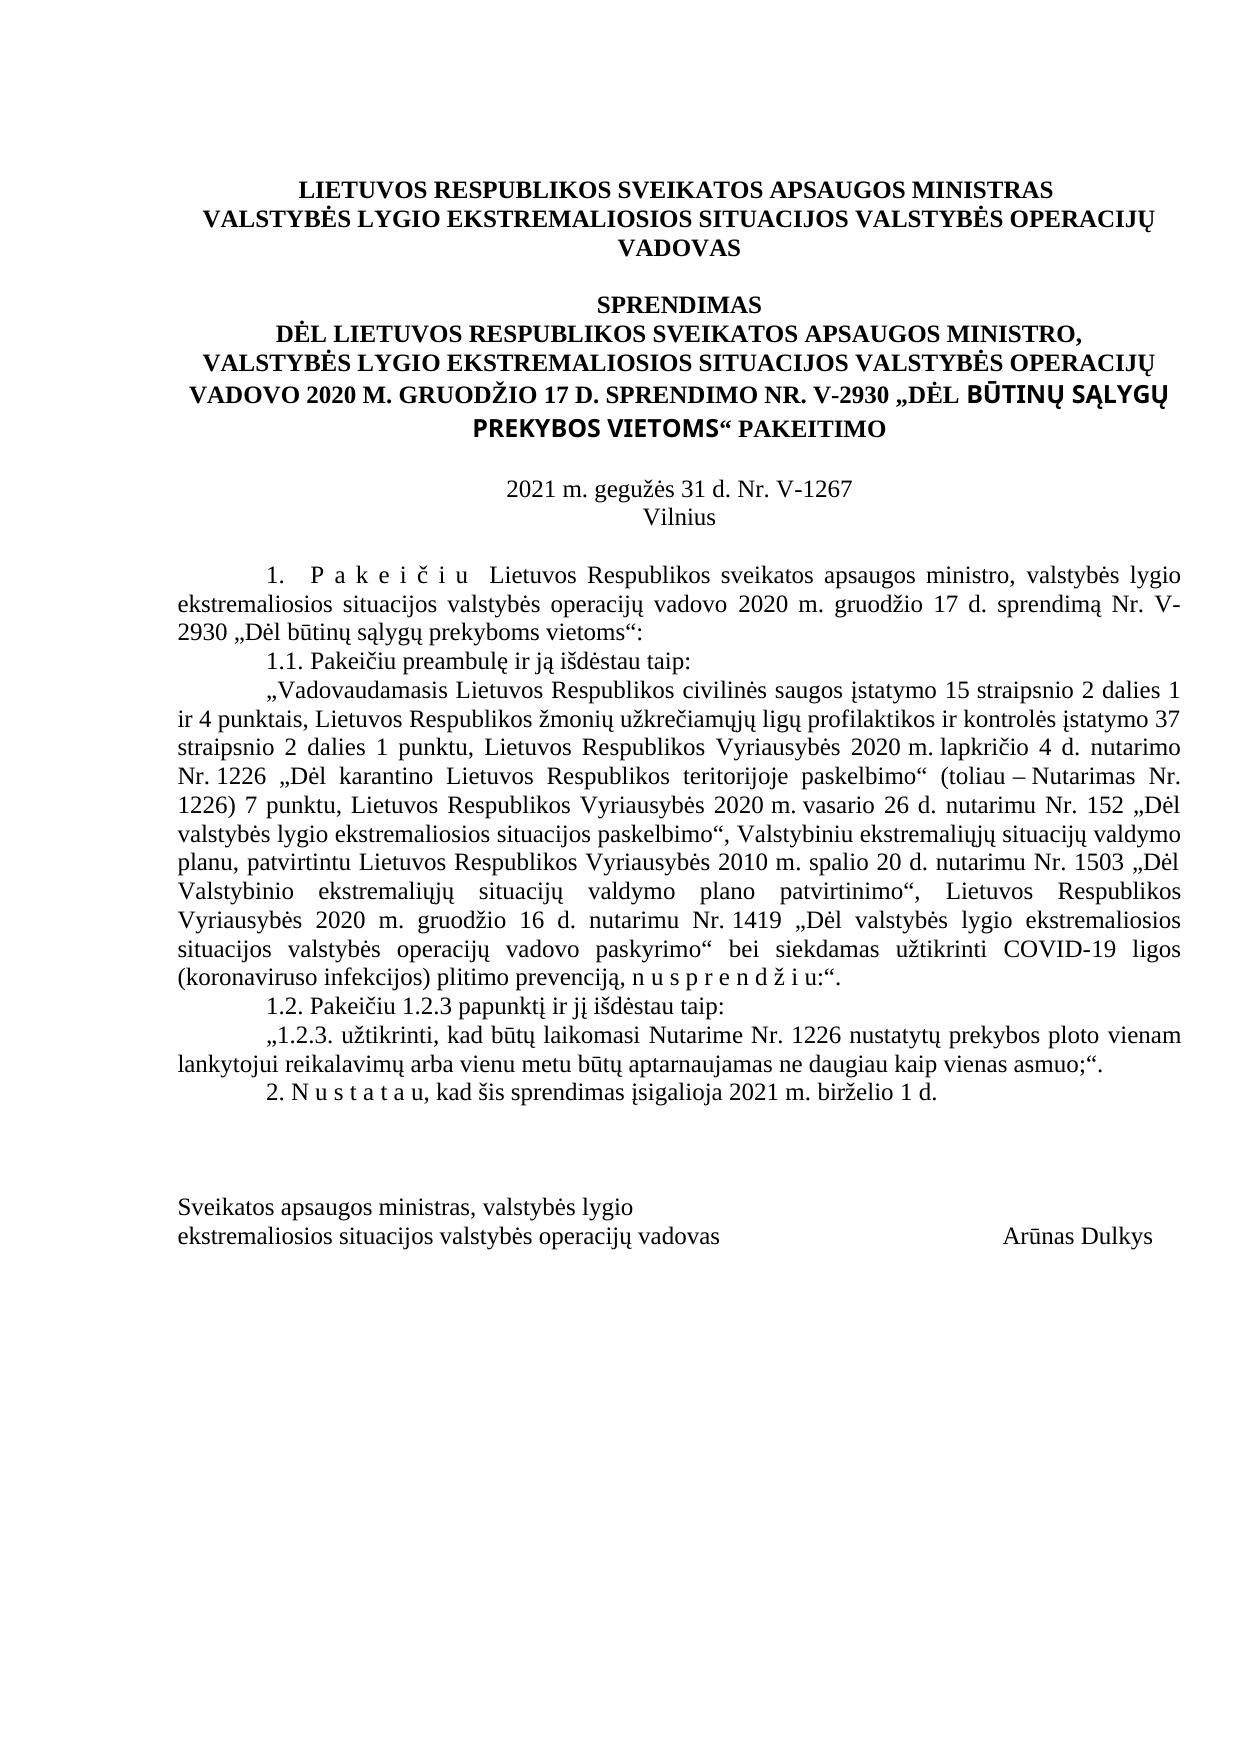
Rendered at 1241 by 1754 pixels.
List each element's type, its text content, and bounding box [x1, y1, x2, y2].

text 1.2. Pakeičiu 1.2.3 papunktį ir jį išdėstau taip: [177, 991, 1181, 1020]
text Sveikatos apsaugos ministras, valstybės lygio [177, 1192, 1181, 1221]
text ekstremaliosios situacijos valstybės operacijų vadovas Arūnas Dulkys [177, 1221, 1181, 1250]
text 1.1. Pakeičiu preambulę ir ją išdėstau taip: [177, 646, 1181, 675]
text VALSTYBĖS LYGIO EKSTREMALIOSIOS SITUACIJOS VALSTYBĖS OPERACIJŲ VADOVAS [177, 204, 1181, 262]
text 2. N u s t a t a u, kad šis sprendimas įsigalioja 2021 m. birželio 1 d. [177, 1077, 1181, 1106]
text 2021 m. gegužės 31 d. Nr. V-1267 [177, 474, 1181, 502]
text „1.2.3. užtikrinti, kad būtų laikomasi Nutarime Nr. 1226 nustatytų prekybos ploto vienam lankytojui reikalavimų arba vienu metu būtų aptarnaujamas ne daugiau kaip vienas asmuo;“. [177, 1020, 1181, 1077]
text DĖL LIETUVOS RESPUBLIKOS SVEIKATOS APSAUGOS MINISTRO, [177, 319, 1181, 348]
text SPRENDIMAS [177, 291, 1181, 319]
text „Vadovaudamasis Lietuvos Respublikos civilinės saugos įstatymo 15 straipsnio 2 dalies 1 ir 4 punktais, Lietuvos Respublikos žmonių užkrečiamųjų ligų profilaktikos ir kontrolės įstatymo 37 straipsnio 2 dalies 1 punktu, Lietuvos Respublikos Vyriausybės 2020 m. lapkričio 4 d. nutarimo Nr. 1226 „Dėl karantino Lietuvos Respublikos teritorijoje paskelbimo“ (toliau – Nutarimas Nr. 1226) 7 punktu, Lietuvos Respublikos Vyriausybės 2020 m. vasario 26 d. nutarimu Nr. 152 „Dėl valstybės lygio ekstremaliosios situacijos paskelbimo“, Valstybiniu ekstremaliųjų situacijų valdymo planu, patvirtintu Lietuvos Respublikos Vyriausybės 2010 m. spalio 20 d. nutarimu Nr. 1503 „Dėl Valstybinio ekstremaliųjų situacijų valdymo plano patvirtinimo“, Lietuvos Respublikos Vyriausybės 2020 m. gruodžio 16 d. nutarimu Nr. 1419 „Dėl valstybės lygio ekstremaliosios situacijos valstybės operacijų vadovo paskyrimo“ bei siekdamas užtikrinti COVID-19 ligos (koronaviruso infekcijos) plitimo prevenciją, n u s p r e n d ž i u:“. [177, 675, 1181, 991]
text LIETUVOS RESPUBLIKOS SVEIKATOS APSAUGOS MINISTRAS [177, 176, 1181, 204]
text 1. P a k e i č i u Lietuvos Respublikos sveikatos apsaugos ministro, valstybės lygio ekstremaliosios situacijos valstybės operacijų vadovo 2020 m. gruodžio 17 d. sprendimą Nr. V-2930 „Dėl būtinų sąlygų prekyboms vietoms“: [177, 560, 1181, 646]
text Vilnius [177, 502, 1181, 531]
text VALSTYBĖS LYGIO EKSTREMALIOSIOS SITUACIJOS VALSTYBĖS OPERACIJŲ VADOVO 2020 M. GRUODŽIO 17 D. SPRENDIMO NR. V-2930 „DĖL BŪTINŲ SĄLYGŲ PREKYBOS VIETOMS“ PAKEITIMO [177, 348, 1181, 445]
